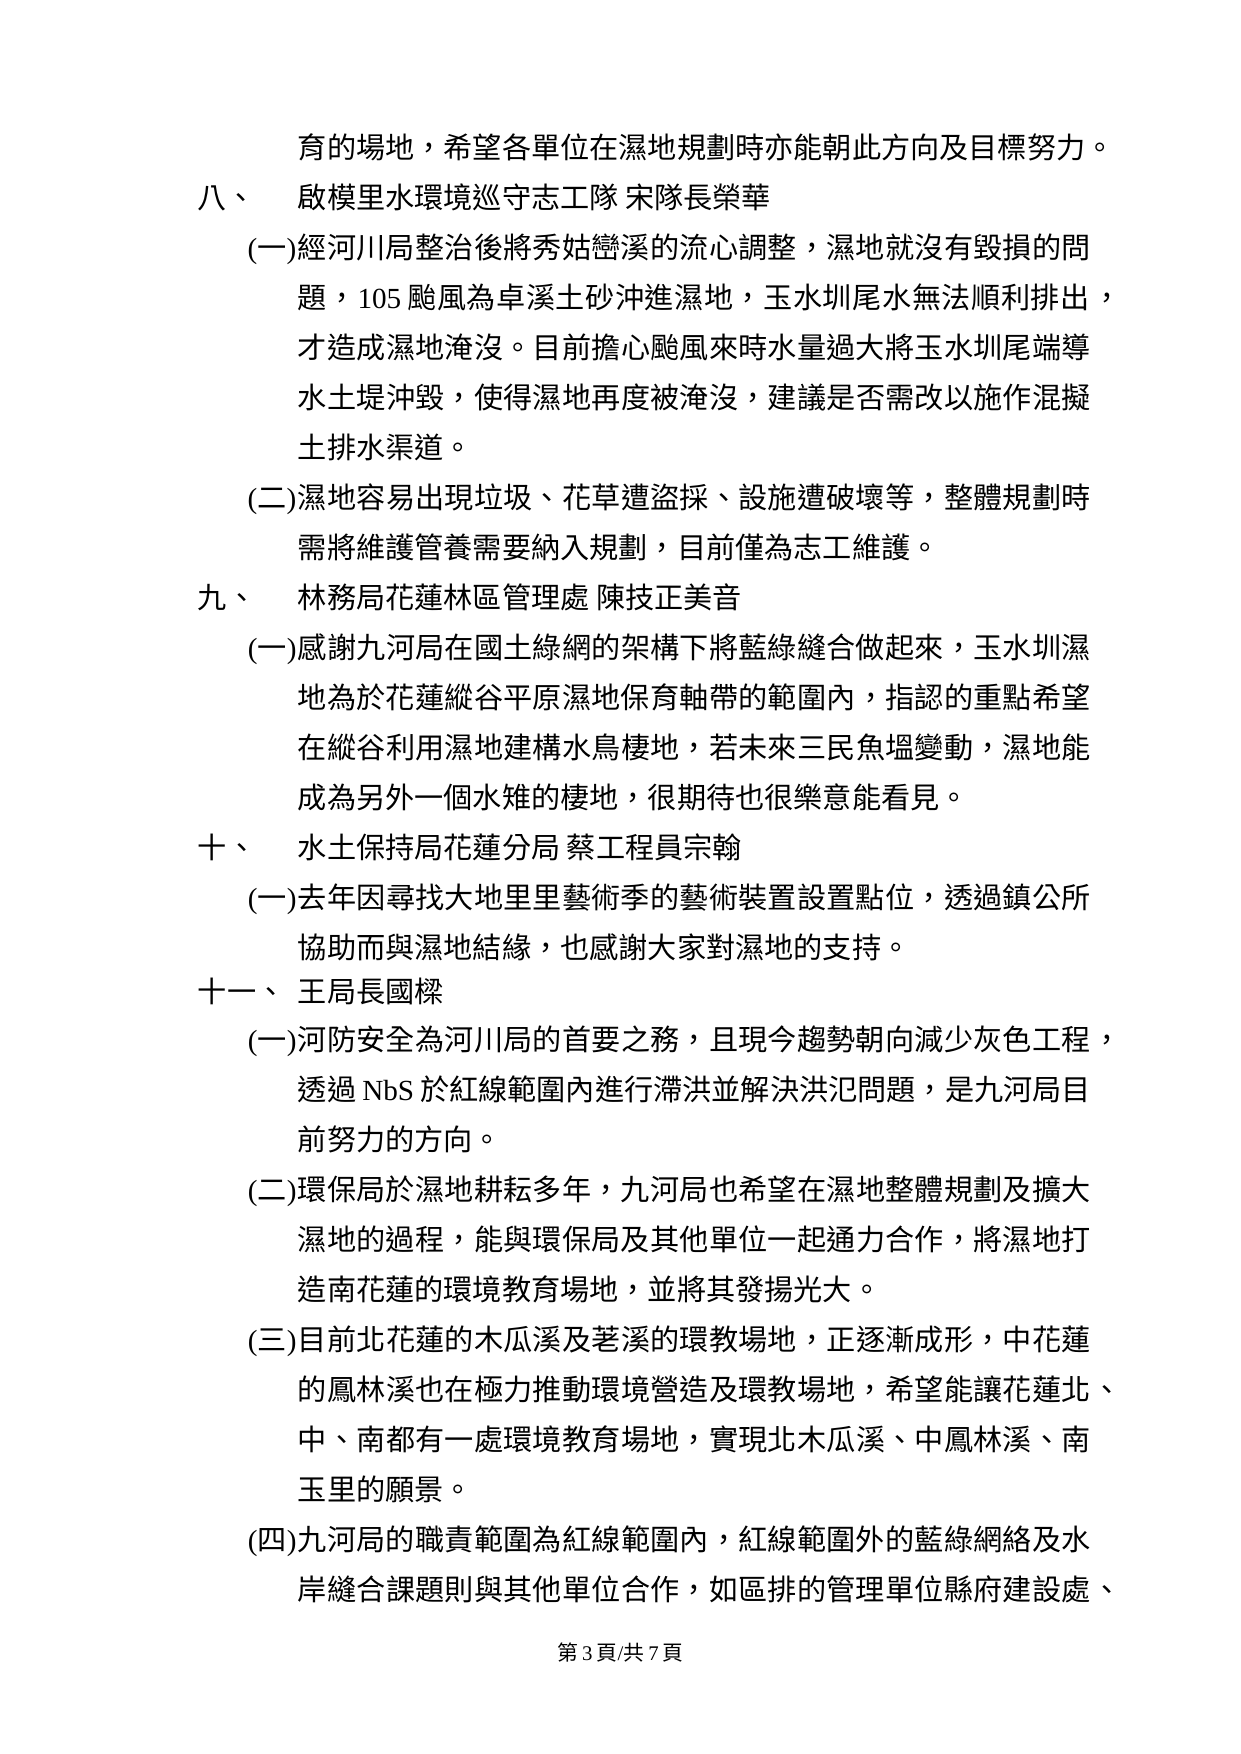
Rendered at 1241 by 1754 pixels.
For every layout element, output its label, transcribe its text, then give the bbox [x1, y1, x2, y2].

list 濕地容易出現垃圾、花草遭盜採、設施遭破壞等，整體規劃時需將維護管養需要納入規劃，目前僅為志工維護。 [247, 468, 1092, 568]
list 去年因尋找大地里里藝術季的藝術裝置設置點位，透過鎮公所協助而與濕地結緣，也感謝大家對濕地的支持。 [248, 868, 1092, 968]
list 感謝各單位對在地及濕地的貢獻與心力，去年下半年度辦理玉水圳洄瀾藝術季調查時，居民對濕地的願景及目標皆為環境教育的場地，希望各單位在濕地規劃時亦能朝此方向及目標努力。 [248, 118, 1092, 168]
list 河防安全為河川局的首要之務，且現今趨勢朝向減少灰色工程，透過NbS於紅線範圍內進行滯洪並解決洪氾問題，是九河局目前努力的方向。 [248, 1010, 1092, 1160]
list 啟模里水環境巡守志工隊 宋隊長榮華 [197, 168, 1092, 218]
list 目前北花蓮的木瓜溪及荖溪的環教場地，正逐漸成形，中花蓮的鳳林溪也在極力推動環境營造及環教場地，希望能讓花蓮北、中、南都有一處環境教育場地，實現北木瓜溪、中鳳林溪、南玉里的願景。 [248, 1310, 1092, 1510]
list 林務局花蓮林區管理處 陳技正美音 [198, 568, 1092, 618]
list 經河川局整治後將秀姑巒溪的流心調整，濕地就沒有毀損的問題，105颱風為卓溪土砂沖進濕地，玉水圳尾水無法順利排出，才造成濕地淹沒。目前擔心颱風來時水量過大將玉水圳尾端導水土堤沖毀，使得濕地再度被淹沒，建議是否需改以施作混擬土排水渠道。 [247, 218, 1092, 468]
list 水土保持局花蓮分局 蔡工程員宗翰 [198, 818, 1092, 868]
list 環保局於濕地耕耘多年，九河局也希望在濕地整體規劃及擴大濕地的過程，能與環保局及其他單位一起通力合作，將濕地打造南花蓮的環境教育場地，並將其發揚光大。 [248, 1160, 1092, 1310]
list 感謝九河局在國土綠網的架構下將藍綠縫合做起來，玉水圳濕地為於花蓮縱谷平原濕地保育軸帶的範圍內，指認的重點希望在縱谷利用濕地建構水鳥棲地，若未來三民魚塭變動，濕地能成為另外一個水雉的棲地，很期待也很樂意能看見。 [248, 618, 1092, 818]
list 九河局的職責範圍為紅線範圍內，紅線範圍外的藍綠網絡及水岸縫合課題則與其他單位合作，如區排的管理單位縣府建設處、人工濕地的縣環保局，以及最後的營運管理可與在地有心的民眾共同合作，希望與各單位商議及規劃，並建立維護管理的制度。 [248, 1510, 1092, 1610]
list 王局長國樑 [198, 968, 1092, 1010]
